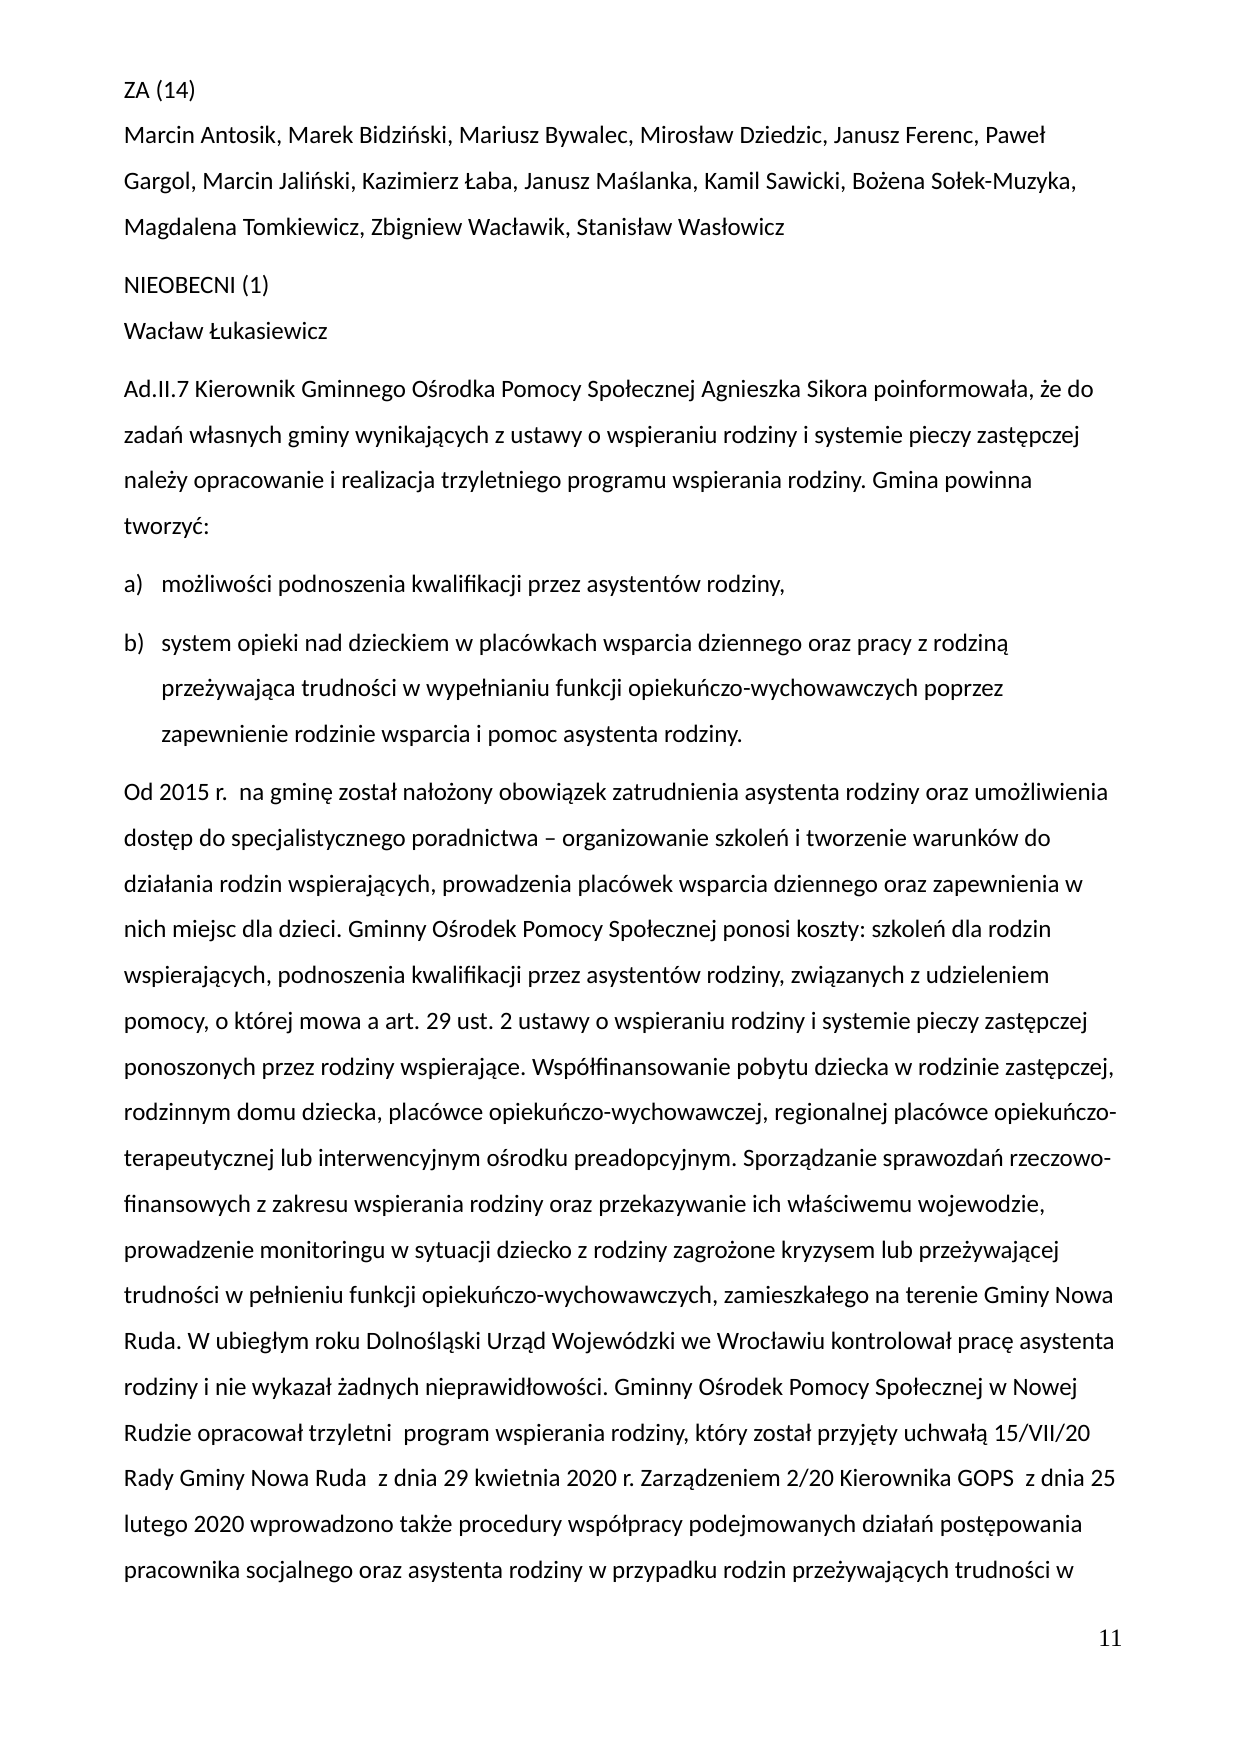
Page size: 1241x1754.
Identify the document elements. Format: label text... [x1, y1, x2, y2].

text Od 2015 r. na gminę został nałożony obowiązek zatrudnienia asystenta rodziny oraz umożliwienia dostęp do specjalistycznego poradnictwa – organizowanie szkoleń i tworzenie warunków do działania rodzin wspierających, prowadzenia placówek wsparcia dziennego oraz zapewnienia w nich miejsc dla dzieci. Gminny Ośrodek Pomocy Społecznej ponosi koszty: szkoleń dla rodzin wspierających, podnoszenia kwalifikacji przez asystentów rodziny, związanych z udzieleniem pomocy, o której mowa a art. 29 ust. 2 ustawy o wspieraniu rodziny i systemie pieczy zastępczej ponoszonych przez rodziny wspierające. Współfinansowanie pobytu dziecka w rodzinie zastępczej, rodzinnym domu dziecka, placówce opiekuńczo-wychowawczej, regionalnej placówce opiekuńczo-terapeutycznej lub interwencyjnym ośrodku preadopcyjnym. Sporządzanie sprawozdań rzeczowo-finansowych z zakresu wspierania rodziny oraz przekazywanie ich właściwemu wojewodzie, prowadzenie monitoringu w sytuacji dziecko z rodziny zagrożone kryzysem lub przeżywającej trudności w pełnieniu funkcji opiekuńczo-wychowawczych, zamieszkałego na terenie Gminy Nowa Ruda. W ubiegłym roku Dolnośląski Urząd Wojewódzki we Wrocławiu kontrolował pracę asystenta rodziny i nie wykazał żadnych nieprawidłowości. Gminny Ośrodek Pomocy Społecznej w Nowej Rudzie opracował trzyletni program wspierania rodziny, który został przyjęty uchwałą 15/VII/20 Rady Gminy Nowa Ruda z dnia 29 kwietnia 2020 r. Zarządzeniem 2/20 Kierownika GOPS z dnia 25 lutego 2020 wprowadzono także procedury współpracy podejmowanych działań postępowania pracownika socjalnego oraz asystenta rodziny w przypadku rodzin przeżywających trudności w [124, 776, 1122, 1584]
list system opieki nad dzieckiem w placówkach wsparcia dziennego oraz pracy z rodziną przeżywająca trudności w wypełnianiu funkcji opiekuńczo-wychowawczych poprzez zapewnienie rodzinie wsparcia i pomoc asystenta rodziny. [124, 627, 1122, 749]
list możliwości podnoszenia kwalifikacji przez asystentów rodziny, [124, 568, 1122, 599]
list ZA (14) Marcin Antosik, Marek Bidziński, Mariusz Bywalec, Mirosław Dziedzic, Janusz Ferenc, Paweł Gargol, Marcin Jaliński, Kazimierz Łaba, Janusz Maślanka, Kamil Sawicki, Bożena Sołek-Muzyka, Magdalena Tomkiewicz, Zbigniew Wacławik, Stanisław Wasłowicz [124, 74, 1122, 241]
list NIEOBECNI (1) Wacław Łukasiewicz [124, 269, 1122, 345]
list Ad.II.7 Kierownik Gminnego Ośrodka Pomocy Społecznej Agnieszka Sikora poinformowała, że do zadań własnych gminy wynikających z ustawy o wspieraniu rodziny i systemie pieczy zastępczej należy opracowanie i realizacja trzyletniego programu wspierania rodziny. Gmina powinna tworzyć: [124, 373, 1122, 541]
